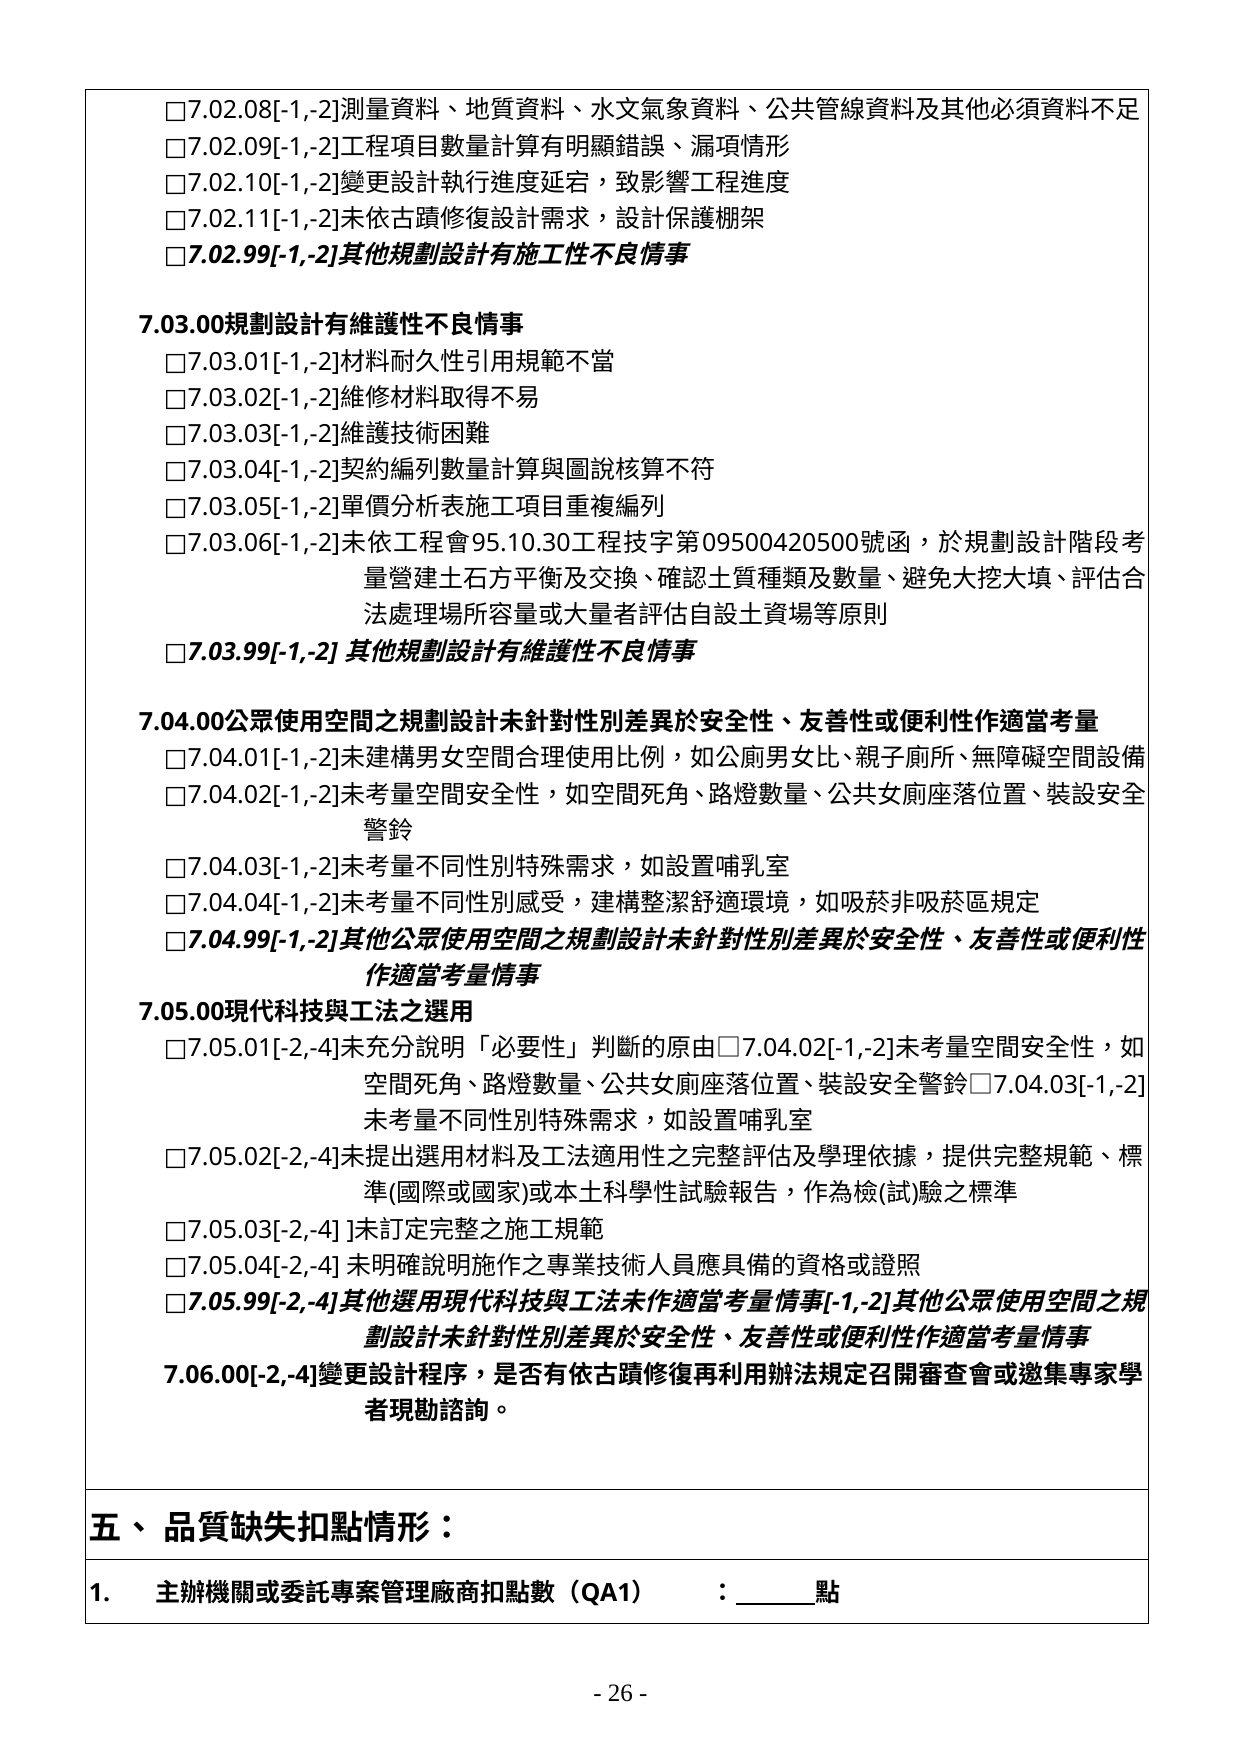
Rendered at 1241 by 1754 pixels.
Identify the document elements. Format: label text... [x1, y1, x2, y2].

table_cell 主辦機關或委託專案管理廠商扣點數（QA1） 自辦監造或委託監造廠商扣點數（QA2） 承攬廠商扣點數（QB+W+P+D) 總缺失扣點數（QA1＋QA2＋QB＋W+P+D） [86, 1560, 707, 1623]
table_cell 品質缺失扣點情形： [86, 1490, 1148, 1559]
table_cell ： 點 [708, 1560, 1148, 1623]
table_cell □7.02.08[-1,-2]測量資料、地質資料、水文氣象資料、公共管線資料及其他必須資料不足 □7.02.09[-1,-2]工程項目數量計算有明顯錯誤、漏項情形 □7.02.10[-1,-2]變更設計執行進度延宕，致影響工程進度 □7.02.11[-1,-2]未依古蹟修復設計需求，設計保護棚架 □7.02.99[-1,-2]其他規劃設計有施工性不良情事 7.03.00規劃設計有維護性不良情事 □7.03.01[-1,-2]材料耐久性引用規範不當 □7.03.02[-1,-2]維修材料取得不易 □7.03.03[-1,-2]維護技術困難 □7.03.04[-1,-2]契約編列數量計算與圖說核算不符 □7.03.05[-1,-2]單價分析表施工項目重複編列 □7.03.06[-1,-2]未依工程會95.10.30工程技字第09500420500號函，於規劃設計階段考量營建土石方平衡及交換、確認土質種類及數量、避免大挖大填、評估合法處理場所容量或大量者評估自設土資場等原則 □7.03.99[-1,-2] 其他規劃設計有維護性不良情事 7.04.00公眾使用空間之規劃設計未針對性別差異於安全性、友善性或便利性作適當考量 □7.04.01[-1,-2]未建構男女空間合理使用比例，如公廁男女比、親子廁所、無障礙空間設備 □7.04.02[-1,-2]未考量空間安全性，如空間死角、路燈數量、公共女廁座落位置、裝設安全警鈴 □7.04.03[-1,-2]未考量不同性別特殊需求，如設置哺乳室 □7.04.04[-1,-2]未考量不同性別感受，建構整潔舒適環境，如吸菸非吸菸區規定 □7.04.99[-1,-2]其他公眾使用空間之規劃設計未針對性別差異於安全性、友善性或便利性作適當考量情事 7.05.00現代科技與工法之選用 □7.05.01[-2,-4]未充分說明「必要性」判斷的原由□7.04.02[-1,-2]未考量空間安全性，如空間死角、路燈數量、公共女廁座落位置、裝設安全警鈴□7.04.03[-1,-2]未考量不同性別特殊需求，如設置哺乳室 □7.05.02[-2,-4]未提出選用材料及工法適用性之完整評估及學理依據，提供完整規範、標準(國際或國家)或本土科學性試驗報告，作為檢(試)驗之標準 □7.05.03[-2,-4] ]未訂定完整之施工規範 □7.05.04[-2,-4] 未明確說明施作之專業技術人員應具備的資格或證照 □7.05.99[-2,-4]其他選用現代科技與工法未作適當考量情事[-1,-2]其他公眾使用空間之規劃設計未針對性別差異於安全性、友善性或便利性作適當考量情事 7.06.00[-2,-4]變更設計程序，是否有依古蹟修復再利用辦法規定召開審查會或邀集專家學者現勘諮詢。 [86, 90, 1148, 1489]
